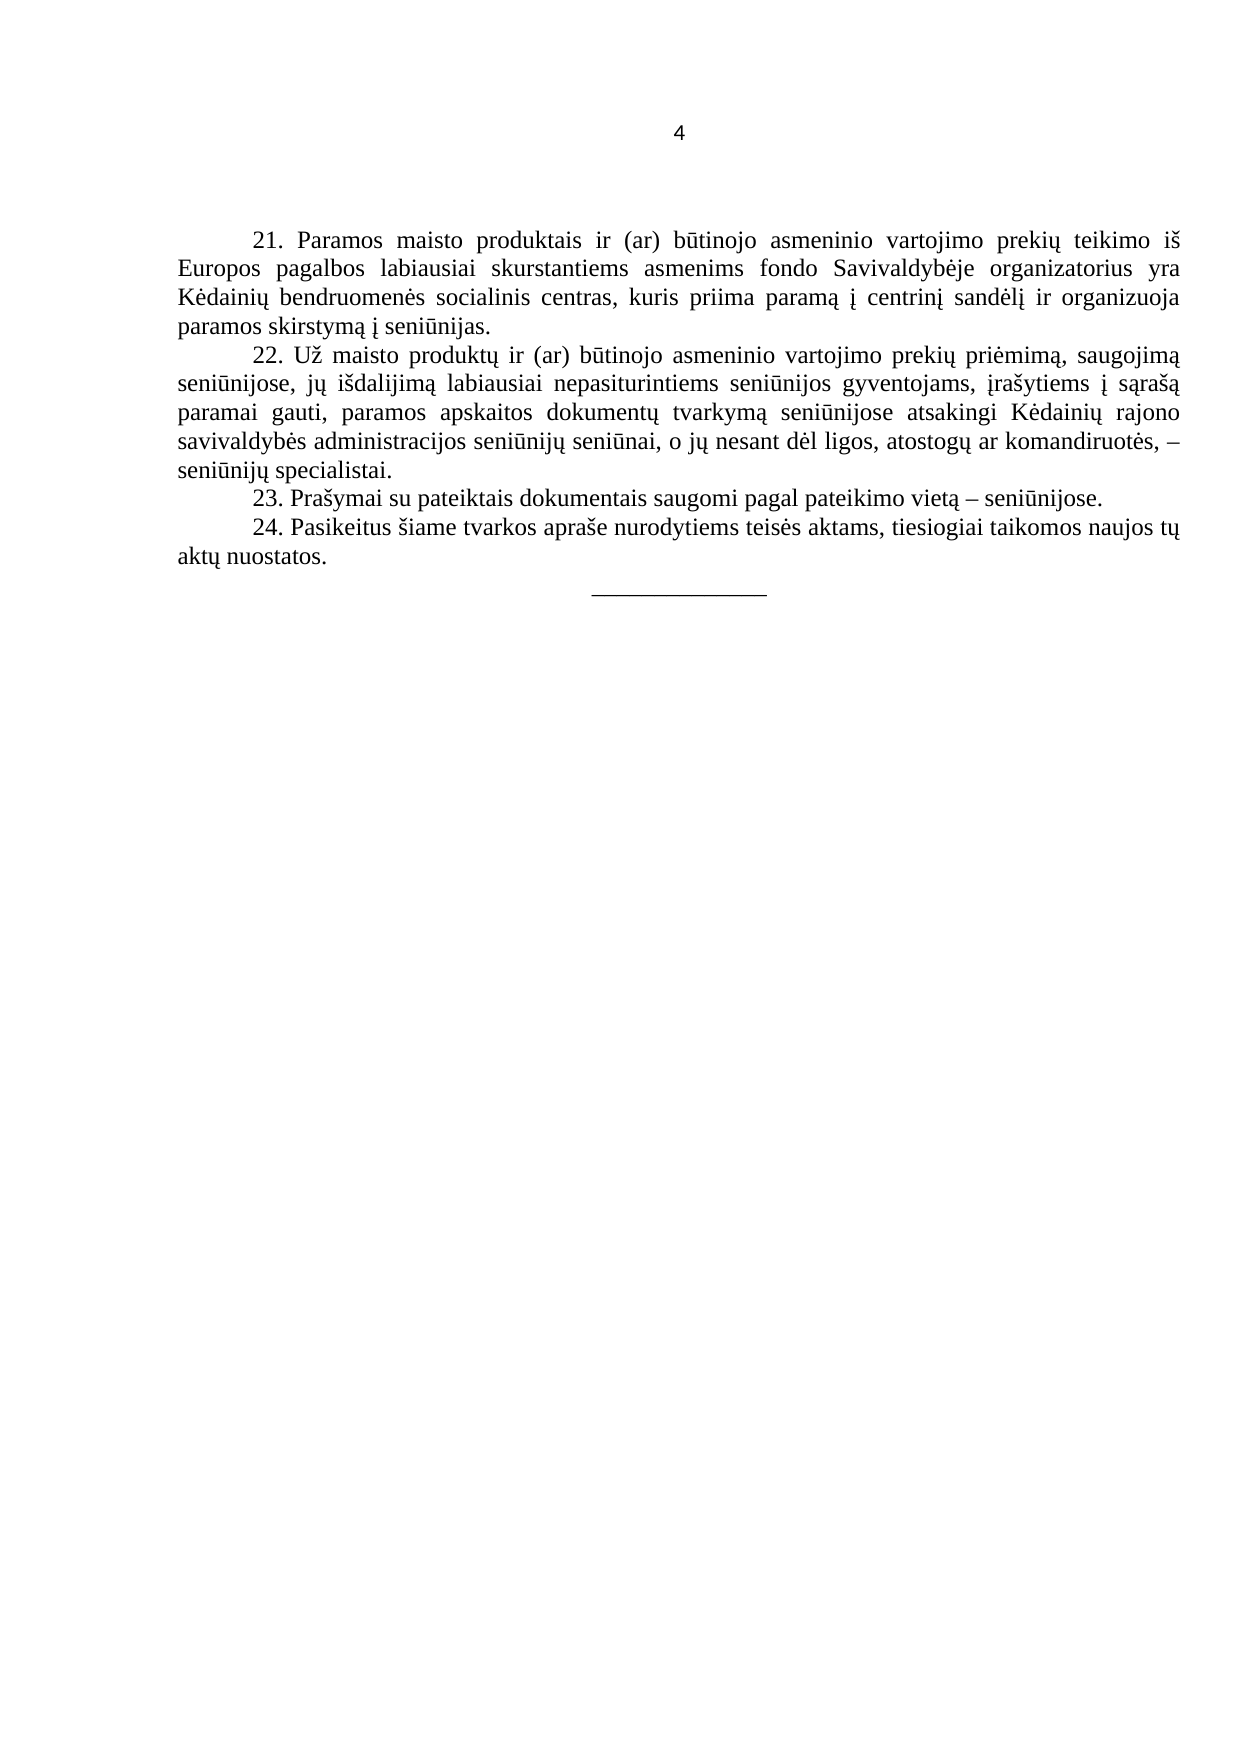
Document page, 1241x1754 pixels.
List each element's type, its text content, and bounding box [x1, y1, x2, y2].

text 24. Pasikeitus šiame tvarkos apraše nurodytiems teisės aktams, tiesiogiai taikomos naujos tų aktų nuostatos. [177, 512, 1181, 570]
text 23. Prašymai su pateiktais dokumentais saugomi pagal pateikimo vietą – seniūnijose. [177, 483, 1181, 512]
text ______________ [177, 570, 1181, 598]
text 22. Už maisto produktų ir (ar) būtinojo asmeninio vartojimo prekių priėmimą, saugojimą seniūnijose, jų išdalijimą labiausiai nepasiturintiems seniūnijos gyventojams, įrašytiems į sąrašą paramai gauti, paramos apskaitos dokumentų tvarkymą seniūnijose atsakingi Kėdainių rajono savivaldybės administracijos seniūnijų seniūnai, o jų nesant dėl ligos, atostogų ar komandiruotės, – seniūnijų specialistai. [177, 340, 1181, 483]
text 21. Paramos maisto produktais ir (ar) būtinojo asmeninio vartojimo prekių teikimo iš Europos pagalbos labiausiai skurstantiems asmenims fondo Savivaldybėje organizatorius yra Kėdainių bendruomenės socialinis centras, kuris priima paramą į centrinį sandėlį ir organizuoja paramos skirstymą į seniūnijas. [177, 225, 1181, 340]
